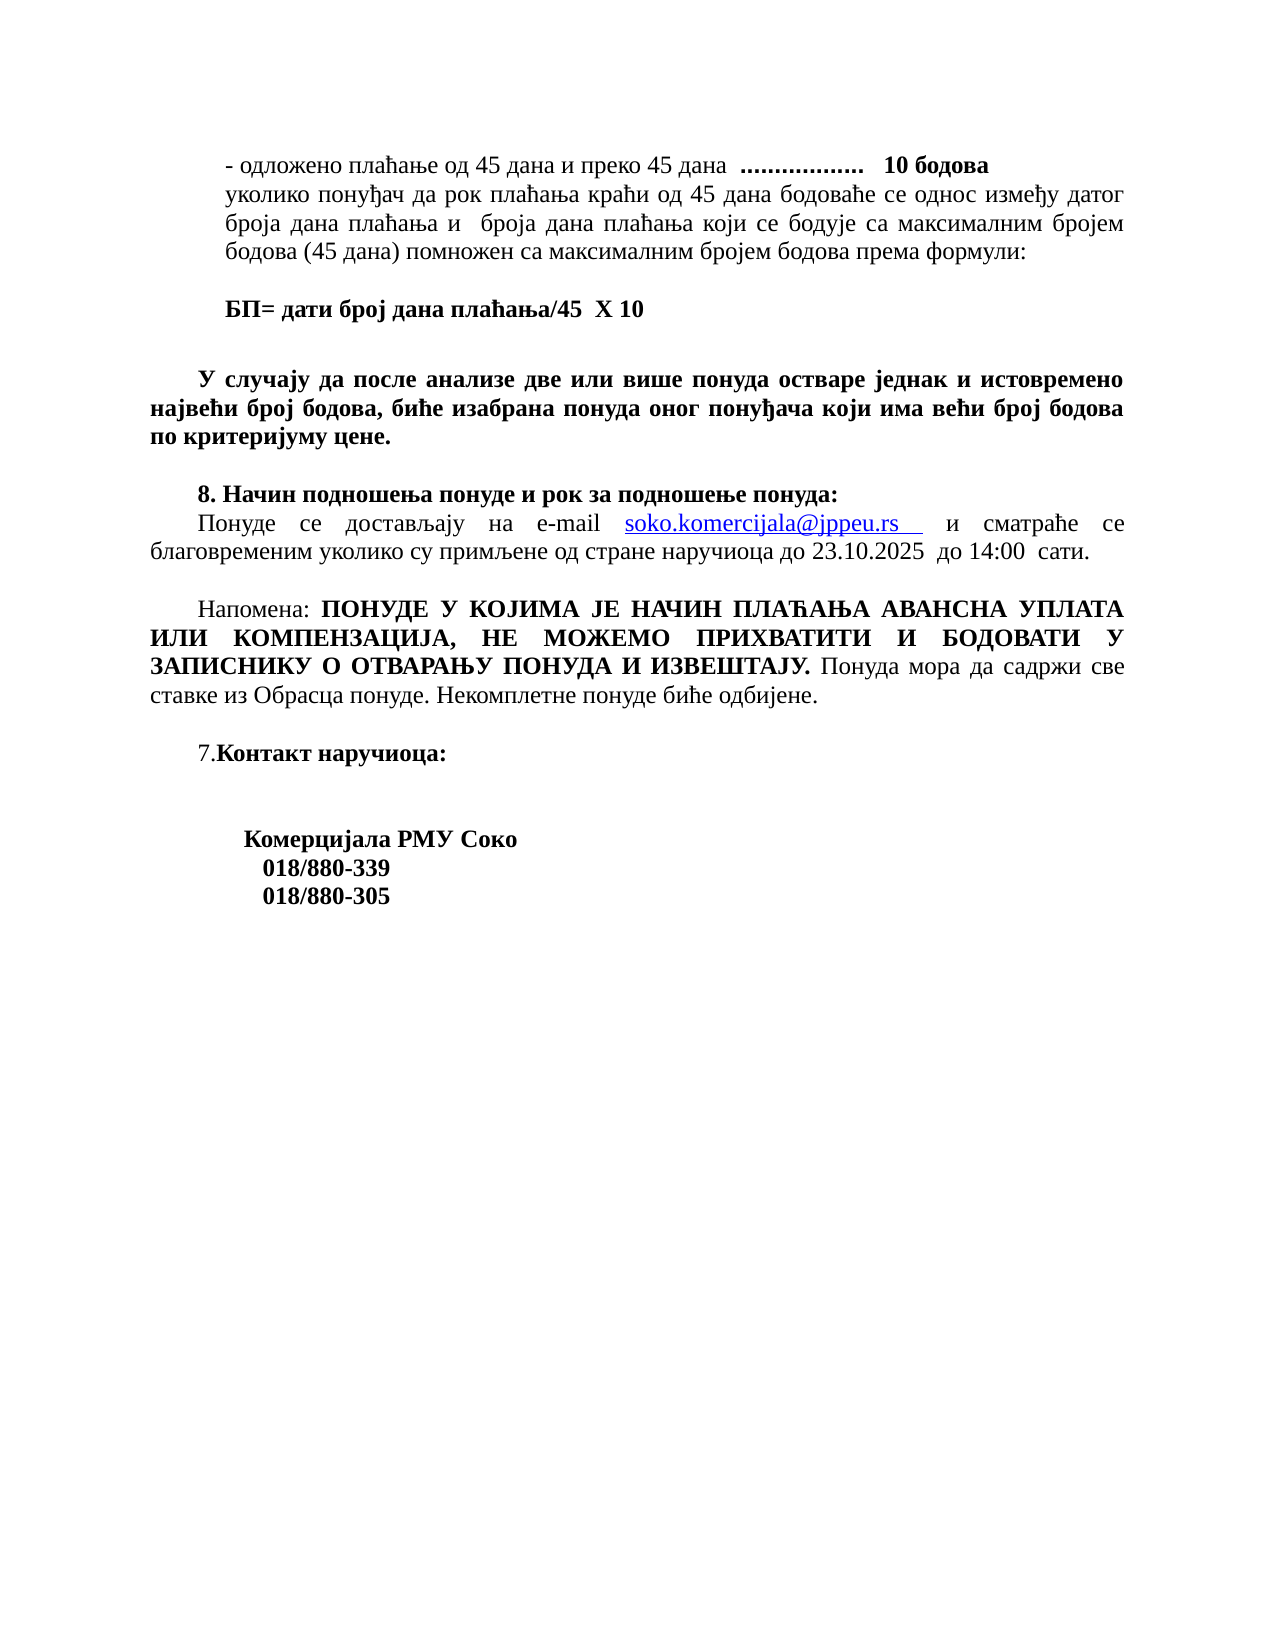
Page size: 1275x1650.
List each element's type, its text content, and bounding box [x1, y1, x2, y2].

text БП= дати број дана плаћања/45 X 10 [225, 294, 1125, 323]
text У случају да после анализе две или више понуда остваре једнак и истовремено највећи број бодова, биће изабрана понуда оног понуђача који има већи број бодова по критеријуму цене. [150, 364, 1125, 450]
text Комерцијала РМУ Соко [225, 824, 1125, 853]
text Напомена: ПОНУДЕ У КОЈИМА ЈЕ НАЧИН ПЛАЋАЊА АВАНСНА УПЛАТА ИЛИ КОМПЕНЗАЦИЈА, НЕ МОЖЕМО ПРИХВАТИТИ И БОДОВАТИ У ЗАПИСНИКУ О ОТВАРАЊУ ПОНУДА И ИЗВЕШТАЈУ. Понуда мора да садржи све ставке из Обрасца понуде. Некомплетне понуде биће одбијене. [150, 594, 1125, 709]
text - одложено плаћање од 45 дана и преко 45 дана .................. 10 бодова [225, 150, 1125, 179]
text уколико понуђач да рок плаћања краћи од 45 дана бодоваће се однос између датог броја дана плаћања и броја дана плаћања који се бодује са максималним бројем бодова (45 дана) помножен са максималним бројем бодова према формули: [225, 179, 1125, 265]
text 018/880-339 [225, 853, 1125, 881]
text 018/880-305 [225, 881, 1125, 910]
list Контакт наручиоца: [150, 738, 1125, 766]
text Понуде се достављају на e-mail soko.komercijala@jppeu.rs и сматраће се благовременим уколико су примљене од стране наручиоца до 23.10.2025 до 14:00 сати. [150, 508, 1125, 565]
text 8. Начин подношења понуде и рок за подношење понуда: [150, 479, 1125, 508]
